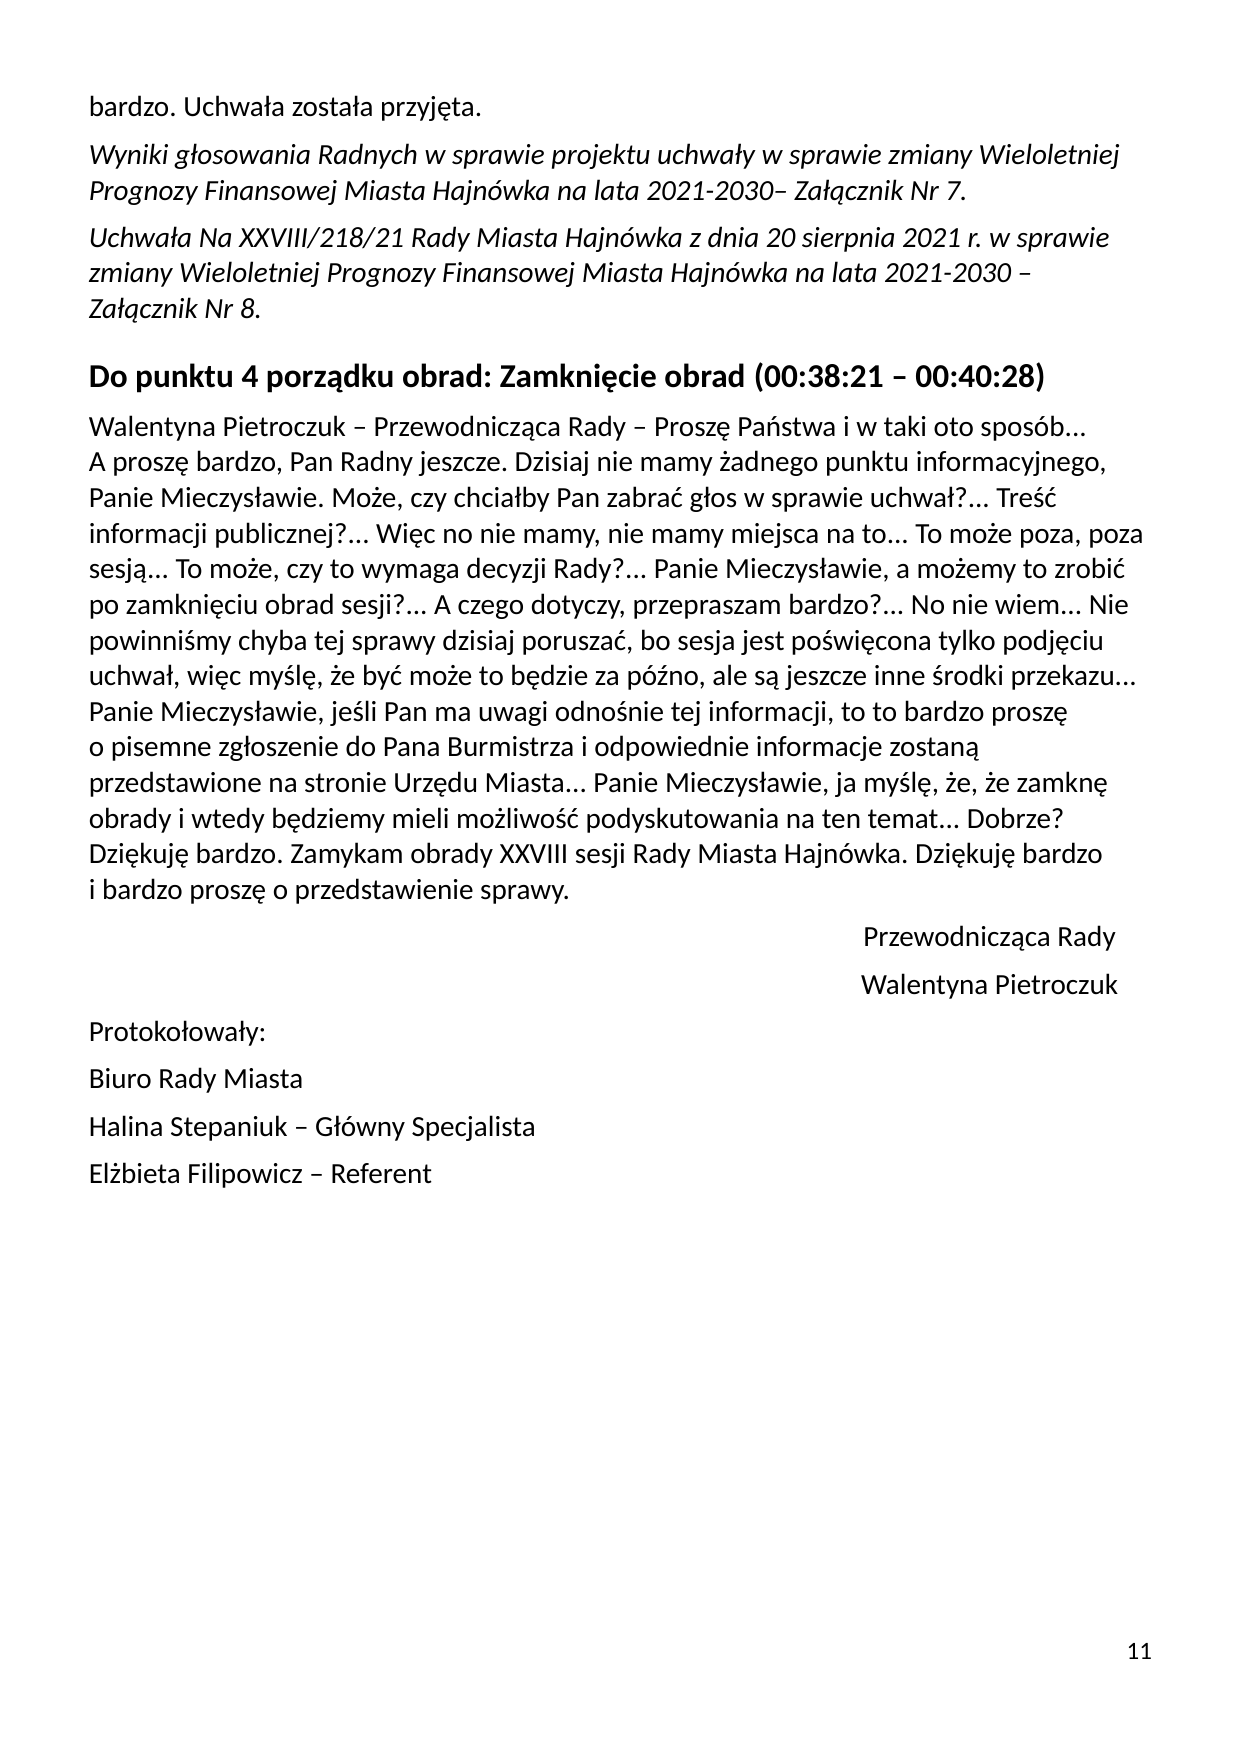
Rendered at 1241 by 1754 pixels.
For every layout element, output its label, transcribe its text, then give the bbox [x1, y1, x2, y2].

subtitle Do punktu 4 porządku obrad: Zamknięcie obrad (00:38:21 – 00:40:28) [88, 355, 1152, 396]
text Walentyna Pietroczuk [827, 966, 1152, 1001]
text Uchwała Na XXVIII/218/21 Rady Miasta Hajnówka z dnia 20 sierpnia 2021 r. w sprawie zmiany Wieloletniej Prognozy Finansowej Miasta Hajnówka na lata 2021-2030 – Załącznik Nr 8. [88, 219, 1152, 326]
text bardzo. Uchwała została przyjęta. [88, 88, 1152, 124]
text Halina Stepaniuk – Główny Specjalista [88, 1108, 1152, 1143]
text Walentyna Pietroczuk – Przewodnicząca Rady – Proszę Państwa i w taki oto sposób... A proszę bardzo, Pan Radny jeszcze. Dzisiaj nie mamy żadnego punktu informacyjnego, Panie Mieczysławie. Może, czy chciałby Pan zabrać głos w sprawie uchwał?... Treść informacji publicznej?... Więc no nie mamy, nie mamy miejsca na to... To może poza, poza sesją... To może, czy to wymaga decyzji Rady?... Panie Mieczysławie, a możemy to zrobić po zamknięciu obrad sesji?... A czego dotyczy, przepraszam bardzo?... No nie wiem... Nie powinniśmy chyba tej sprawy dzisiaj poruszać, bo sesja jest poświęcona tylko podjęciu uchwał, więc myślę, że być może to będzie za późno, ale są jeszcze inne środki przekazu... Panie Mieczysławie, jeśli Pan ma uwagi odnośnie tej informacji, to to bardzo proszę o pisemne zgłoszenie do Pana Burmistrza i odpowiednie informacje zostaną przedstawione na stronie Urzędu Miasta... Panie Mieczysławie, ja myślę, że, że zamknę obrady i wtedy będziemy mieli możliwość podyskutowania na ten temat... Dobrze? Dziękuję bardzo. Zamykam obrady XXVIII sesji Rady Miasta Hajnówka. Dziękuję bardzo i bardzo proszę o przedstawienie sprawy. [88, 408, 1152, 907]
text Elżbieta Filipowicz – Referent [88, 1155, 1152, 1191]
text Biuro Rady Miasta [88, 1061, 1152, 1096]
text Przewodnicząca Rady [827, 918, 1152, 954]
text Protokołowały: [88, 1013, 1152, 1049]
text Wyniki głosowania Radnych w sprawie projektu uchwały w sprawie zmiany Wieloletniej Prognozy Finansowej Miasta Hajnówka na lata 2021-2030– Załącznik Nr 7. [88, 136, 1152, 207]
